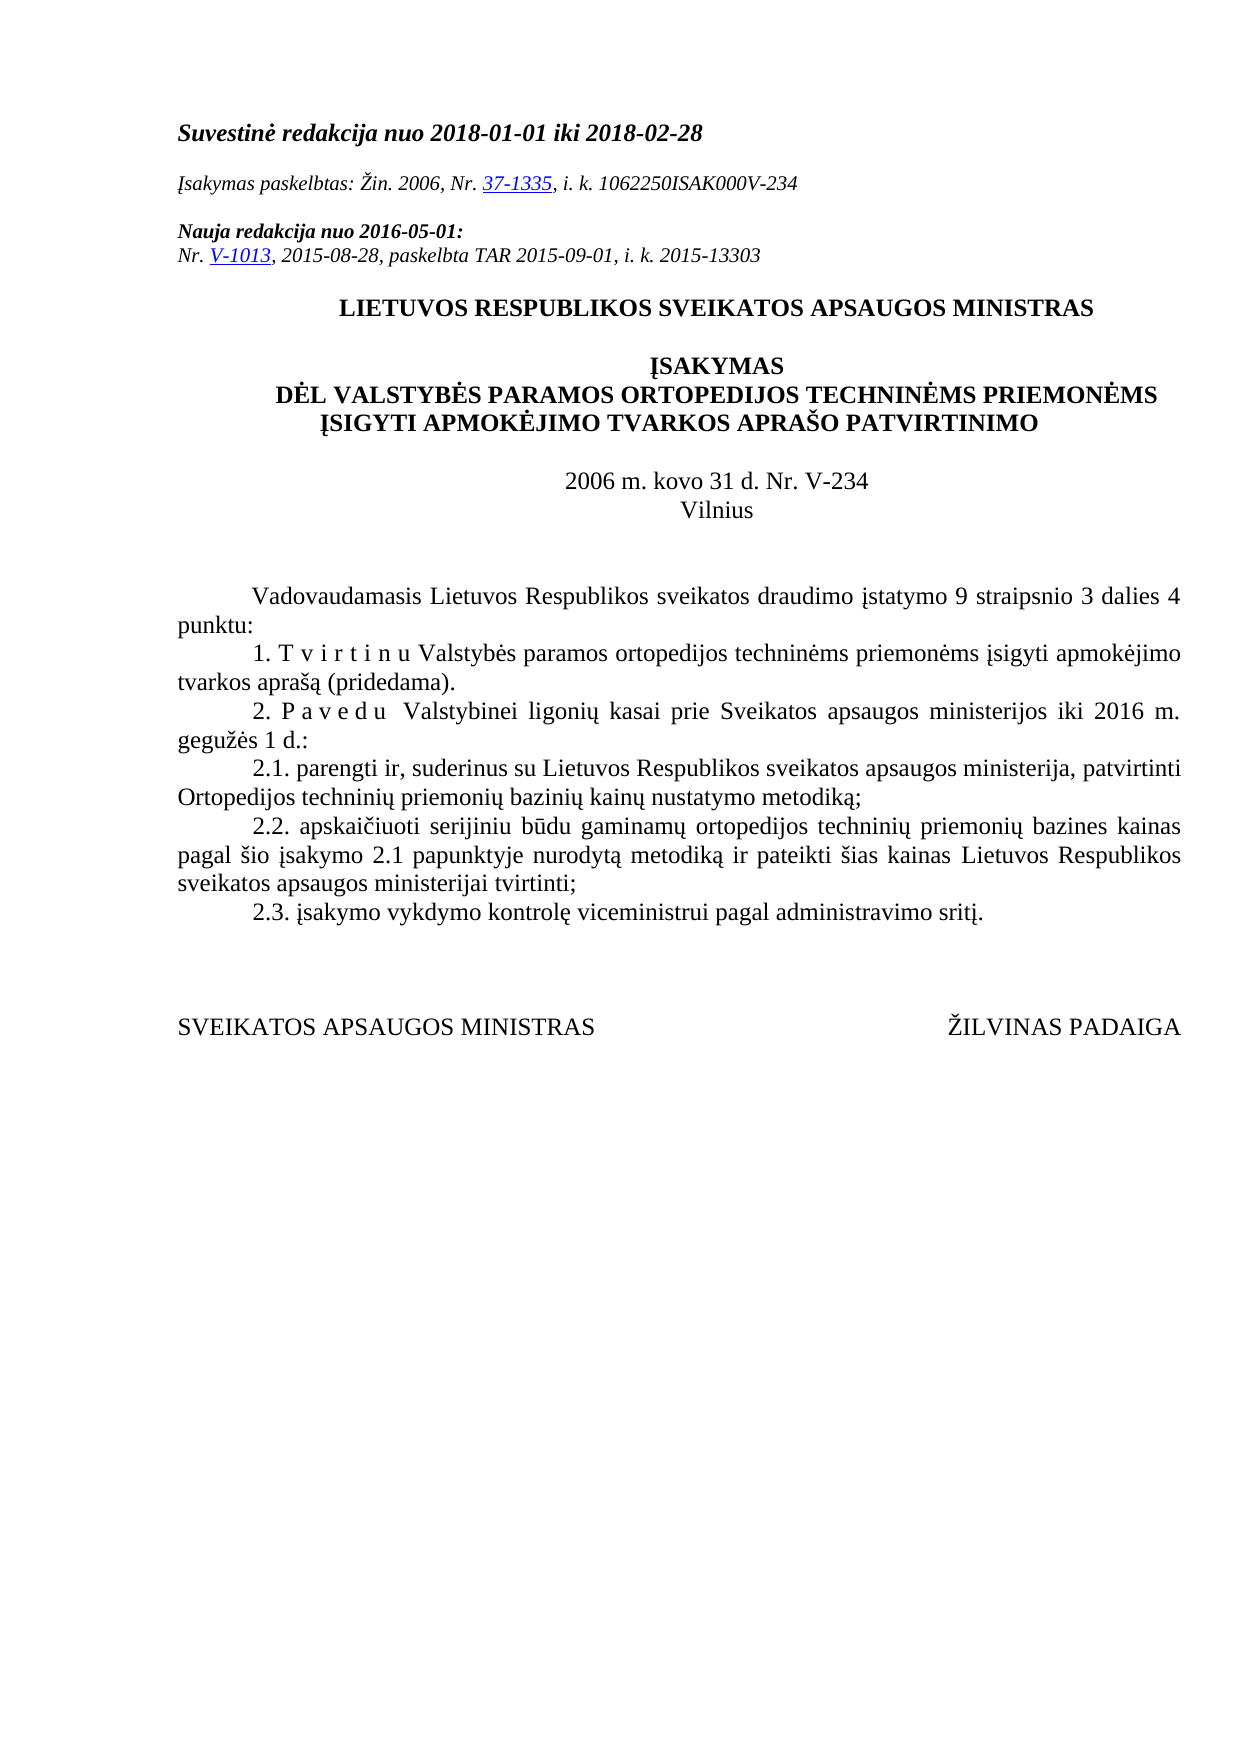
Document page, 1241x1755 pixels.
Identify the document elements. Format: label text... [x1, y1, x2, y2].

text Vadovaudamasis Lietuvos Respublikos sveikatos draudimo įstatymo 9 straipsnio 3 dalies 4 punktu: [177, 581, 1181, 638]
text 2. Pavedu Valstybinei ligonių kasai prie Sveikatos apsaugos ministerijos iki 2016 m. gegužės 1 d.: [177, 696, 1181, 753]
text Nr. V-1013, 2015-08-28, paskelbta TAR 2015-09-01, i. k. 2015-13303 [177, 243, 1181, 267]
text SVEIKATOS APSAUGOS MINISTRAS ŽILVINAS PADAIGA [177, 1012, 1181, 1041]
text Vilnius [177, 495, 1181, 523]
text Įsakymas paskelbtas: Žin. 2006, Nr. 37-1335, i. k. 1062250ISAK000V-234 [177, 171, 1181, 195]
text 1. T v i r t i n u Valstybės paramos ortopedijos techninėms priemonėms įsigyti apmokėjimo tvarkos aprašą (pridedama). [177, 638, 1181, 696]
text Suvestinė redakcija nuo 2018-01-01 iki 2018-02-28 [177, 118, 1181, 147]
text LIETUVOS RESPUBLIKOS SVEIKATOS APSAUGOS MINISTRAS [177, 293, 1181, 322]
text Nauja redakcija nuo 2016-05-01: [177, 219, 1181, 243]
text 2006 m. kovo 31 d. Nr. V-234 [177, 466, 1181, 495]
text 2.3. įsakymo vykdymo kontrolę viceministrui pagal administravimo sritį. [177, 897, 1181, 926]
text DĖL VALSTYBĖS PARAMOS ORTOPEDIJOS TECHNINĖMS PRIEMONĖMS ĮSIGYTI APMOKĖJIMO TVARKOS APRAŠO PATVIRTINIMO [177, 380, 1181, 437]
text 2.1. parengti ir, suderinus su Lietuvos Respublikos sveikatos apsaugos ministerija, patvirtinti Ortopedijos techninių priemonių bazinių kainų nustatymo metodiką; [177, 753, 1181, 811]
text 2.2. apskaičiuoti serijiniu būdu gaminamų ortopedijos techninių priemonių bazines kainas pagal šio įsakymo 2.1 papunktyje nurodytą metodiką ir pateikti šias kainas Lietuvos Respublikos sveikatos apsaugos ministerijai tvirtinti; [177, 811, 1181, 897]
text ĮSAKYMAS [177, 351, 1181, 380]
